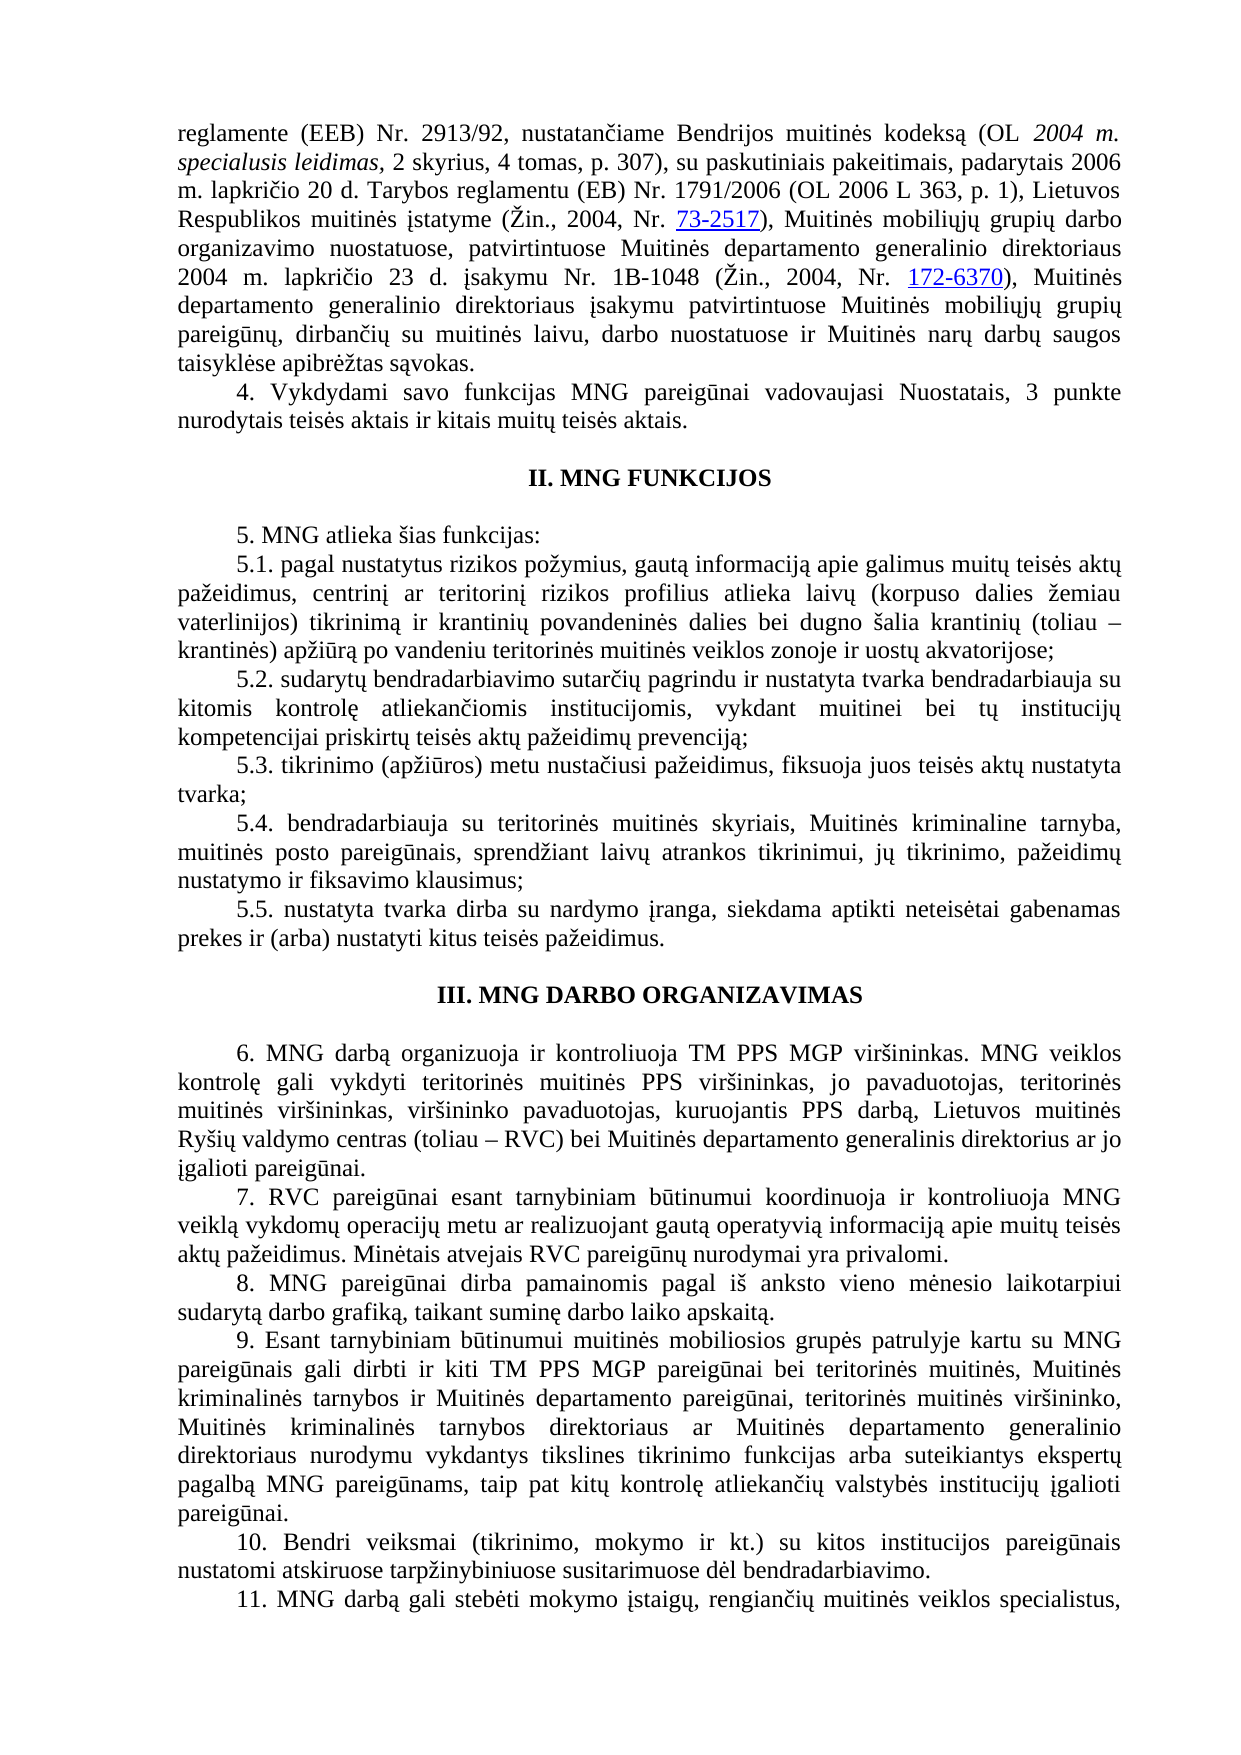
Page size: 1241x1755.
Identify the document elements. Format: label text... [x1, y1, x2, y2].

text 5.2. sudarytų bendradarbiavimo sutarčių pagrindu ir nustatyta tvarka bendradarbiauja su kitomis kontrolę atliekančiomis institucijomis, vykdant muitinei bei tų institucijų kompetencijai priskirtų teisės aktų pažeidimų prevenciją; [177, 664, 1122, 751]
text reglamente (EEB) Nr. 2913/92, nustatančiame Bendrijos muitinės kodeksą (OL 2004 m. specialusis leidimas, 2 skyrius, 4 tomas, p. 307), su paskutiniais pakeitimais, padarytais 2006 m. lapkričio 20 d. Tarybos reglamentu (EB) Nr. 1791/2006 (OL 2006 L 363, p. 1), Lietuvos Respublikos muitinės įstatyme (Žin., 2004, Nr. 73-2517), Muitinės mobiliųjų grupių darbo organizavimo nuostatuose, patvirtintuose Muitinės departamento generalinio direktoriaus 2004 m. lapkričio 23 d. įsakymu Nr. 1B-1048 (Žin., 2004, Nr. 172-6370), Muitinės departamento generalinio direktoriaus įsakymu patvirtintuose Muitinės mobiliųjų grupių pareigūnų, dirbančių su muitinės laivu, darbo nuostatuose ir Muitinės narų darbų saugos taisyklėse apibrėžtas sąvokas. [177, 118, 1122, 377]
text 5. MNG atlieka šias funkcijas: [177, 521, 1122, 549]
text III. MNG DARBO ORGANIZAVIMAS [177, 981, 1122, 1009]
text 8. MNG pareigūnai dirba pamainomis pagal iš anksto vieno mėnesio laikotarpiui sudarytą darbo grafiką, taikant suminę darbo laiko apskaitą. [177, 1268, 1122, 1326]
text 11. MNG darbą gali stebėti mokymo įstaigų, rengiančių muitinės veiklos specialistus, [177, 1584, 1122, 1613]
text 5.5. nustatyta tvarka dirba su nardymo įranga, siekdama aptikti neteisėtai gabenamas prekes ir (arba) nustatyti kitus teisės pažeidimus. [177, 894, 1122, 952]
text 5.4. bendradarbiauja su teritorinės muitinės skyriais, Muitinės kriminaline tarnyba, muitinės posto pareigūnais, sprendžiant laivų atrankos tikrinimui, jų tikrinimo, pažeidimų nustatymo ir fiksavimo klausimus; [177, 808, 1122, 894]
text 5.3. tikrinimo (apžiūros) metu nustačiusi pažeidimus, fiksuoja juos teisės aktų nustatyta tvarka; [177, 751, 1122, 808]
text 6. MNG darbą organizuoja ir kontroliuoja TM PPS MGP viršininkas. MNG veiklos kontrolę gali vykdyti teritorinės muitinės PPS viršininkas, jo pavaduotojas, teritorinės muitinės viršininkas, viršininko pavaduotojas, kuruojantis PPS darbą, Lietuvos muitinės Ryšių valdymo centras (toliau – RVC) bei Muitinės departamento generalinis direktorius ar jo įgalioti pareigūnai. [177, 1038, 1122, 1182]
text II. MNG FUNKCIJOS [177, 463, 1122, 492]
text 5.1. pagal nustatytus rizikos požymius, gautą informaciją apie galimus muitų teisės aktų pažeidimus, centrinį ar teritorinį rizikos profilius atlieka laivų (korpuso dalies žemiau vaterlinijos) tikrinimą ir krantinių povandeninės dalies bei dugno šalia krantinių (toliau – krantinės) apžiūrą po vandeniu teritorinės muitinės veiklos zonoje ir uostų akvatorijose; [177, 549, 1122, 664]
text 4. Vykdydami savo funkcijas MNG pareigūnai vadovaujasi Nuostatais, 3 punkte nurodytais teisės aktais ir kitais muitų teisės aktais. [177, 377, 1122, 434]
text 9. Esant tarnybiniam būtinumui muitinės mobiliosios grupės patrulyje kartu su MNG pareigūnais gali dirbti ir kiti TM PPS MGP pareigūnai bei teritorinės muitinės, Muitinės kriminalinės tarnybos ir Muitinės departamento pareigūnai, teritorinės muitinės viršininko, Muitinės kriminalinės tarnybos direktoriaus ar Muitinės departamento generalinio direktoriaus nurodymu vykdantys tikslines tikrinimo funkcijas arba suteikiantys ekspertų pagalbą MNG pareigūnams, taip pat kitų kontrolę atliekančių valstybės institucijų įgalioti pareigūnai. [177, 1326, 1122, 1527]
text 10. Bendri veiksmai (tikrinimo, mokymo ir kt.) su kitos institucijos pareigūnais nustatomi atskiruose tarpžinybiniuose susitarimuose dėl bendradarbiavimo. [177, 1527, 1122, 1584]
text 7. RVC pareigūnai esant tarnybiniam būtinumui koordinuoja ir kontroliuoja MNG veiklą vykdomų operacijų metu ar realizuojant gautą operatyvią informaciją apie muitų teisės aktų pažeidimus. Minėtais atvejais RVC pareigūnų nurodymai yra privalomi. [177, 1182, 1122, 1268]
